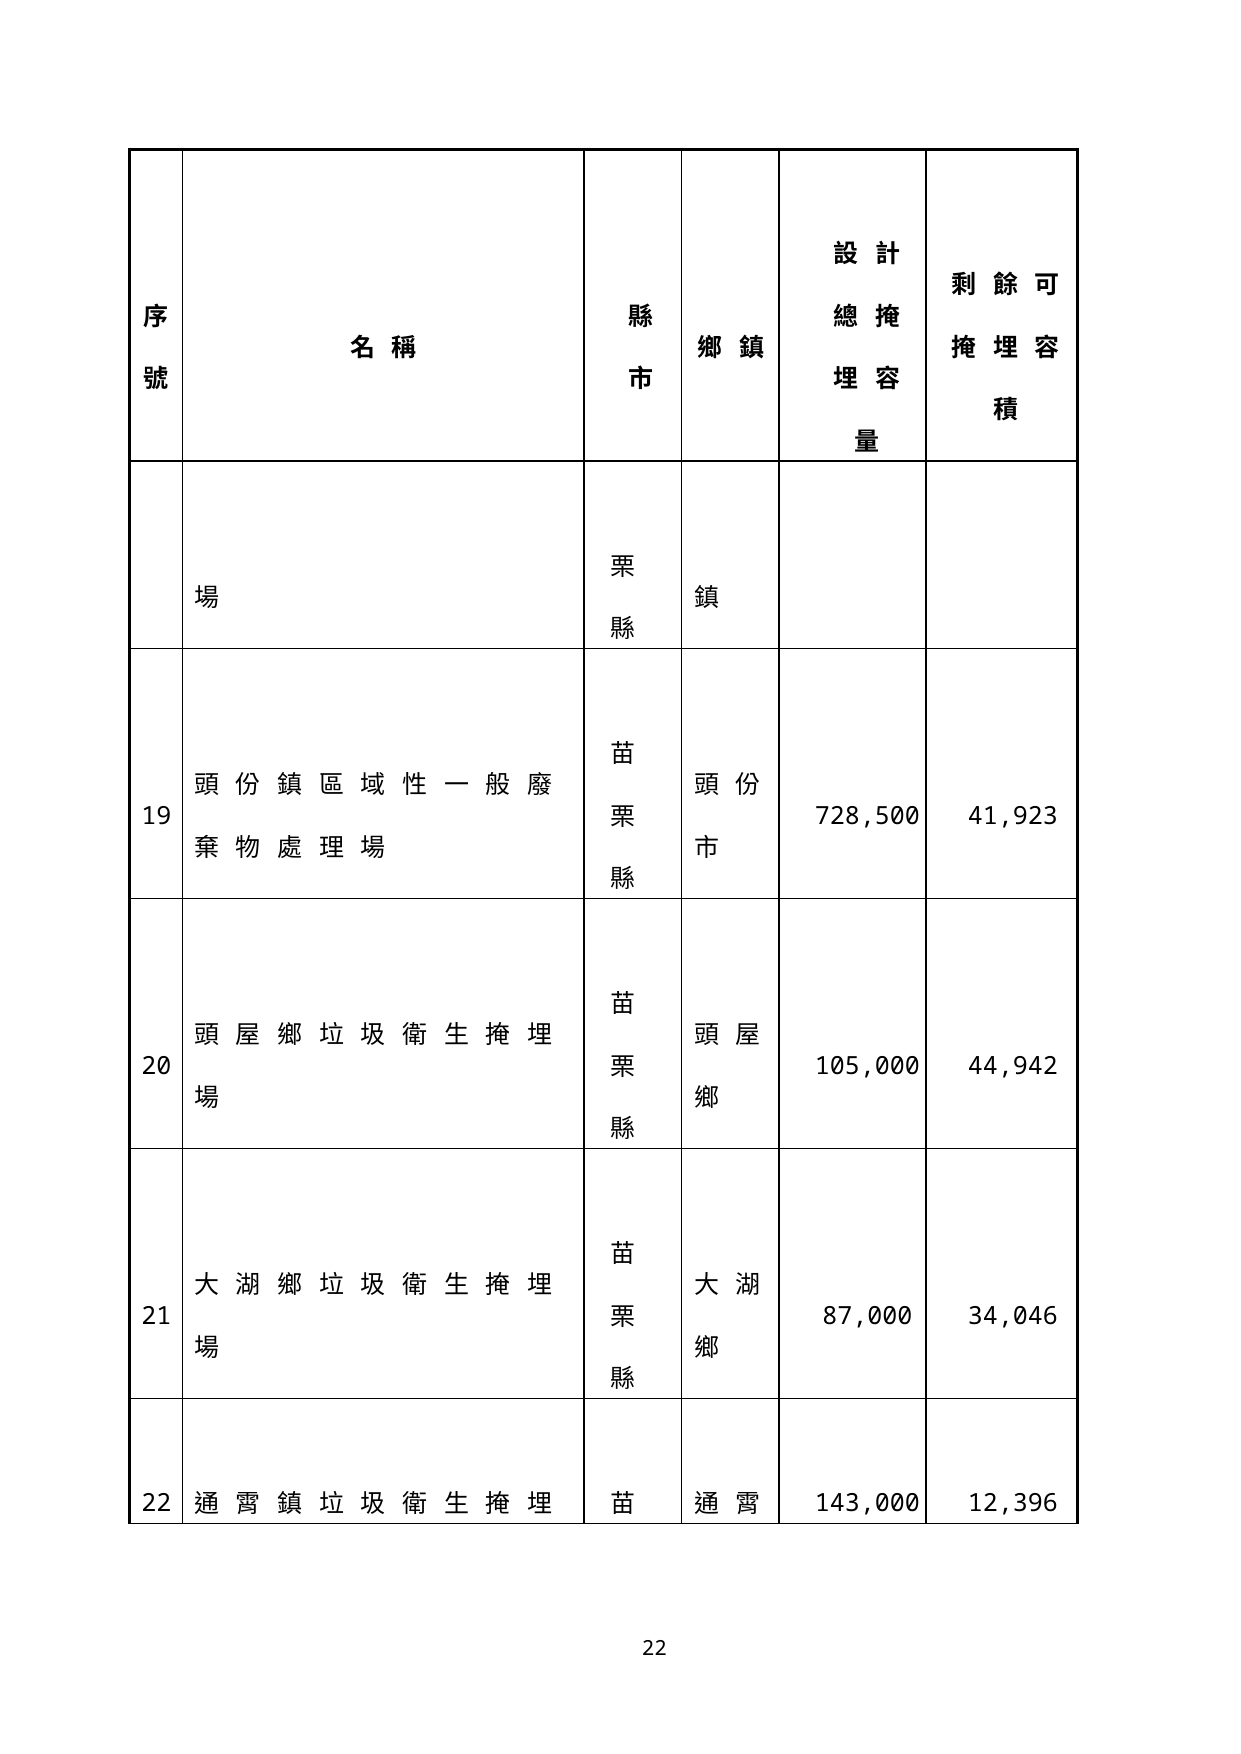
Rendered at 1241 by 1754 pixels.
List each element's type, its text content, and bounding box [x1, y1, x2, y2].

table_header 剩餘可掩埋容積 [927, 151, 1076, 460]
table_cell 苗栗縣 [585, 649, 681, 898]
table_cell 44,942 [927, 899, 1076, 1148]
table_cell 728,500 [780, 649, 925, 898]
table_header 設計總掩埋容量 [780, 151, 925, 460]
table_cell 頭份鎮區域性一般廢棄物處理場 [183, 649, 583, 898]
table_cell 大湖鄉垃圾衛生掩埋場 [183, 1149, 583, 1398]
table_cell 頭份市 [682, 649, 778, 898]
table_cell 22 [131, 1399, 182, 1523]
table_cell 87,000 [780, 1149, 925, 1398]
table_cell 鎮 [682, 462, 778, 648]
table_cell 143,000 [780, 1399, 925, 1523]
table_cell 105,000 [780, 899, 925, 1148]
table_cell 苗 [585, 1399, 681, 1523]
table_cell 苗栗縣 [585, 899, 681, 1148]
table_cell 大湖鄉 [682, 1149, 778, 1398]
table_cell 苗栗縣 [585, 1149, 681, 1398]
table_cell 頭屋鄉 [682, 899, 778, 1148]
table_cell [780, 462, 925, 648]
table_header 縣市 [585, 151, 681, 460]
table_cell [131, 462, 182, 648]
table_cell 41,923 [927, 649, 1076, 898]
table_cell 場 [183, 462, 583, 648]
table_cell [927, 462, 1076, 648]
table_header 鄉鎮 [682, 151, 778, 460]
table_cell 通霄 [682, 1399, 778, 1523]
table_header 序號 [131, 151, 182, 460]
table_cell 20 [131, 899, 182, 1148]
table_cell 栗縣 [585, 462, 681, 648]
table_cell 12,396 [927, 1399, 1076, 1523]
table_cell 頭屋鄉垃圾衛生掩埋場 [183, 899, 583, 1148]
table_cell 19 [131, 649, 182, 898]
table_cell 34,046 [927, 1149, 1076, 1398]
table_header 名稱 [183, 151, 583, 460]
table_cell 21 [131, 1149, 182, 1398]
table_cell 通霄鎮垃圾衛生掩埋 [183, 1399, 583, 1523]
